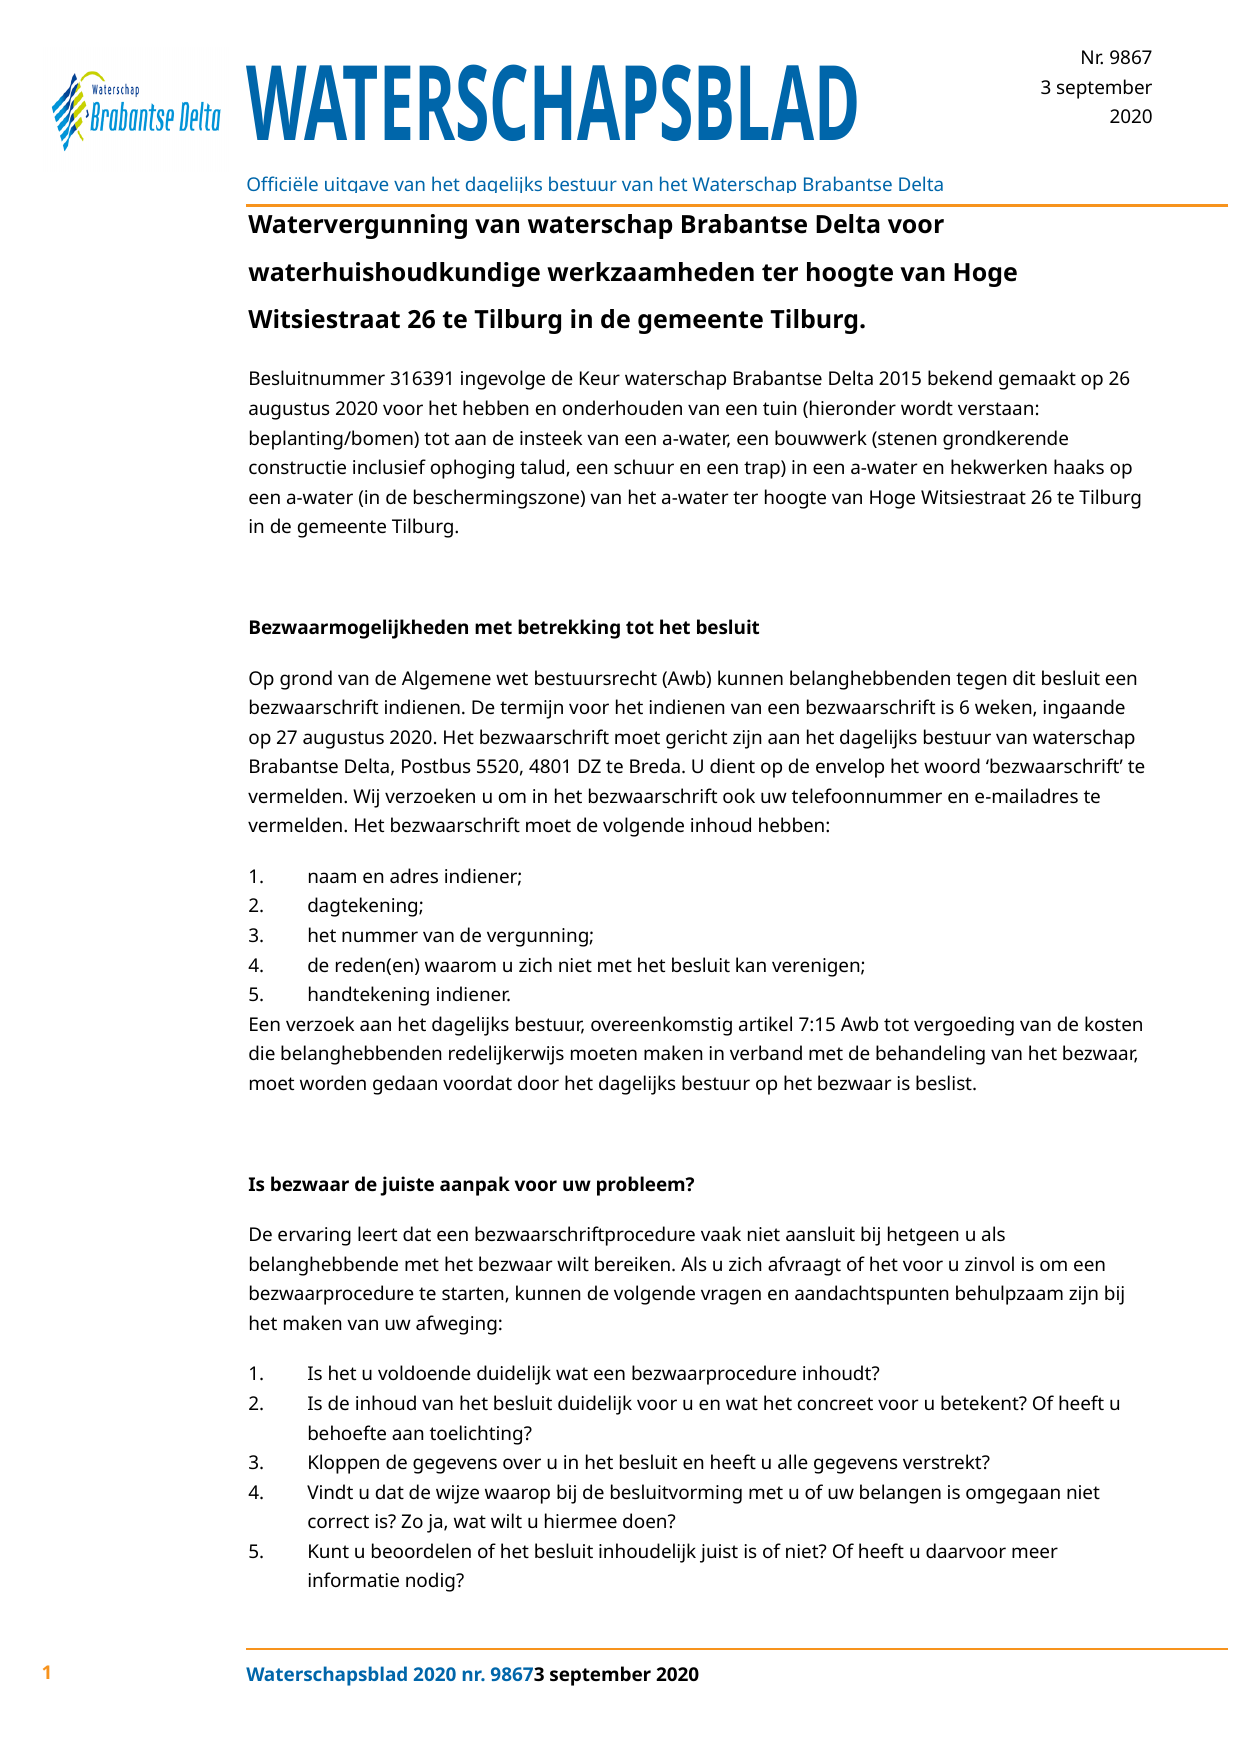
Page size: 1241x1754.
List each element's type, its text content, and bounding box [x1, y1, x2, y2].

list handtekening indiener. [248, 981, 1152, 1007]
text De ervaring leert dat een bezwaarschriftprocedure vaak niet aansluit bij hetgeen u als belanghebbende met het bezwaar wilt bereiken. Als u zich afvraagt of het voor u zinvol is om een bezwaarprocedure te starten, kunnen de volgende vragen en aandachtspunten behulpzaam zijn bij het maken van uw afweging: [248, 1221, 1152, 1336]
list Kunt u beoordelen of het besluit inhoudelijk juist is of niet? Of heeft u daarvoor meer informatie nodig? [248, 1538, 1152, 1593]
list naam en adres indiener; [248, 863, 1152, 889]
text Is bezwaar de juiste aanpak voor uw probleem? [248, 1171, 1152, 1197]
list Kloppen de gegevens over u in het besluit en heeft u alle gegevens verstrekt? [248, 1449, 1152, 1475]
list het nummer van de vergunning; [248, 922, 1152, 948]
list Vindt u dat de wijze waarop bij de besluitvorming met u of uw belangen is omgegaan niet correct is? Zo ja, wat wilt u hiermee doen? [248, 1479, 1152, 1534]
text Besluitnummer 316391 ingevolge de Keur waterschap Brabantse Delta 2015 bekend gemaakt op 26 augustus 2020 voor het hebben en onderhouden van een tuin (hieronder wordt verstaan: beplanting/bomen) tot aan de insteek van een a-water, een bouwwerk (stenen grondkerende constructie inclusief ophoging talud, een schuur en een trap) in een a-water en hekwerken haaks op een a-water (in de beschermingszone) van het a-water ter hoogte van Hoge Witsiestraat 26 te Tilburg in de gemeente Tilburg. [248, 366, 1152, 539]
text Op grond van de Algemene wet bestuursrecht (Awb) kunnen belanghebbenden tegen dit besluit een bezwaarschrift indienen. De termijn voor het indienen van een bezwaarschrift is 6 weken, ingaande op 27 augustus 2020. Het bezwaarschrift moet gericht zijn aan het dagelijks bestuur van waterschap Brabantse Delta, Postbus 5520, 4801 DZ te Breda. U dient op de envelop het woord ‘bezwaarschrift’ te vermelden. Wij verzoeken u om in het bezwaarschrift ook uw telefoonnummer en e‑mailadres te vermelden. Het bezwaarschrift moet de volgende inhoud hebben: [248, 665, 1152, 838]
picture [41, 47, 231, 172]
text Een verzoek aan het dagelijks bestuur, overeenkomstig artikel 7:15 Awb tot vergoeding van de kosten die belanghebbenden redelijkerwijs moeten maken in verband met de behandeling van het bezwaar, moet worden gedaan voordat door het dagelijks bestuur op het bezwaar is beslist. [248, 1011, 1152, 1096]
list dagtekening; [248, 893, 1152, 918]
list de reden(en) waarom u zich niet met het besluit kan verenigen; [248, 952, 1152, 977]
list Is het u voldoende duidelijk wat een bezwaarprocedure inhoudt? [248, 1361, 1152, 1386]
text Watervergunning van waterschap Brabantse Delta voor waterhuishoudkundige werkzaamheden ter hoogte van Hoge Witsiestraat 26 te Tilburg in de gemeente Tilburg. [248, 207, 1152, 336]
text Bezwaarmogelijkheden met betrekking tot het besluit [248, 614, 1152, 640]
list Is de inhoud van het besluit duidelijk voor u en wat het concreet voor u betekent? Of heeft u behoefte aan toelichting? [248, 1390, 1152, 1445]
